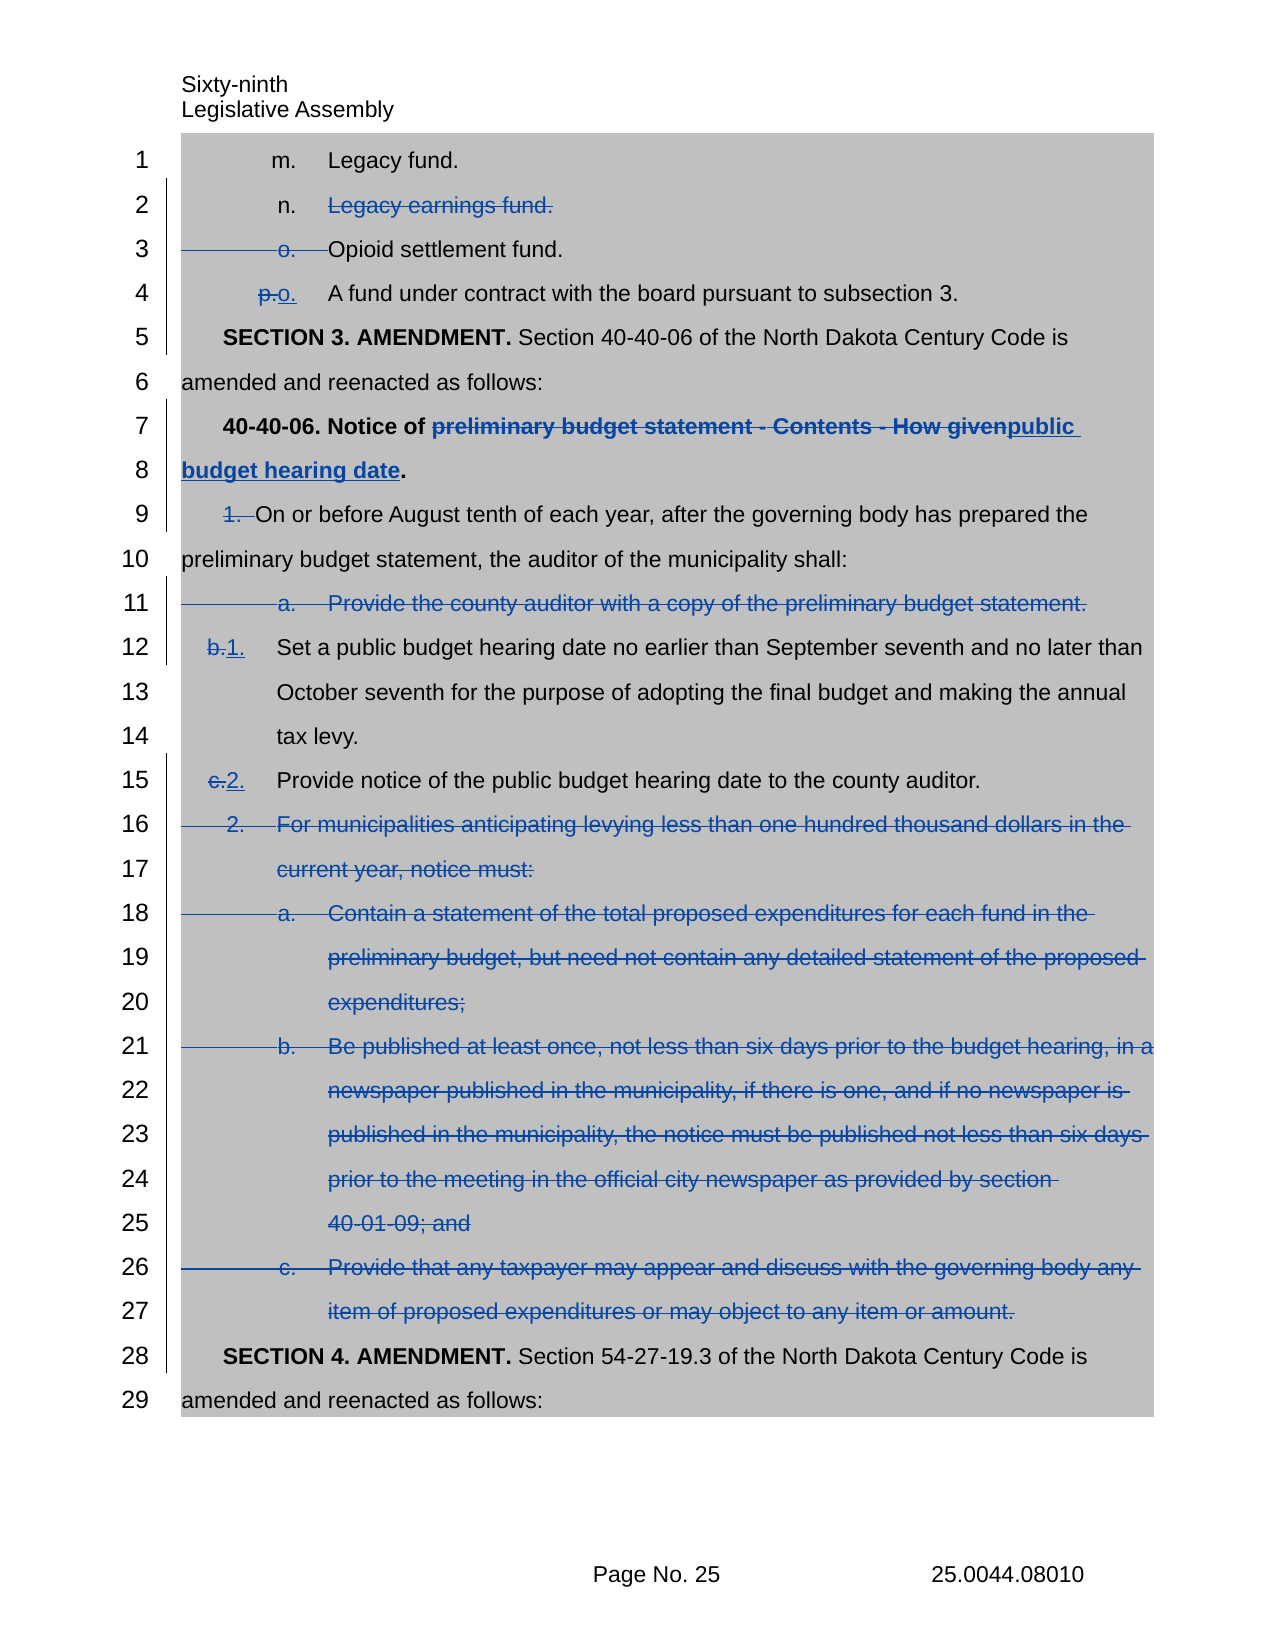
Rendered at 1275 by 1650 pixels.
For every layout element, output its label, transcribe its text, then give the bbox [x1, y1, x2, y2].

text On or before August tenth of each year, after the governing body has prepared the preliminary budget statement, the auditor of the municipality shall: [181, 487, 1154, 576]
text o. A fund under contract with the board pursuant to subsection 3. [181, 266, 1154, 310]
text SECTION 3. AMENDMENT. Section 40‑40‑06 of the North Dakota Century Code is amended and reenacted as follows: [181, 310, 1154, 399]
text m. Legacy fund. [181, 133, 1154, 178]
text n. Opioid settlement fund. [181, 178, 1154, 222]
text SECTION 4. AMENDMENT. Section 54‑27‑19.3 of the North Dakota Century Code is amended and reenacted as follows: [181, 1329, 1154, 1417]
subtitle 40‑40‑06. Notice of public budget hearing date. [181, 399, 1154, 487]
text 1. Set a public budget hearing date no earlier than September seventh and no later than October seventh for the purpose of adopting the final budget and making the annual tax levy. [181, 620, 1154, 753]
text 2. Provide notice of the public budget hearing date to the county auditor. [181, 753, 1154, 797]
